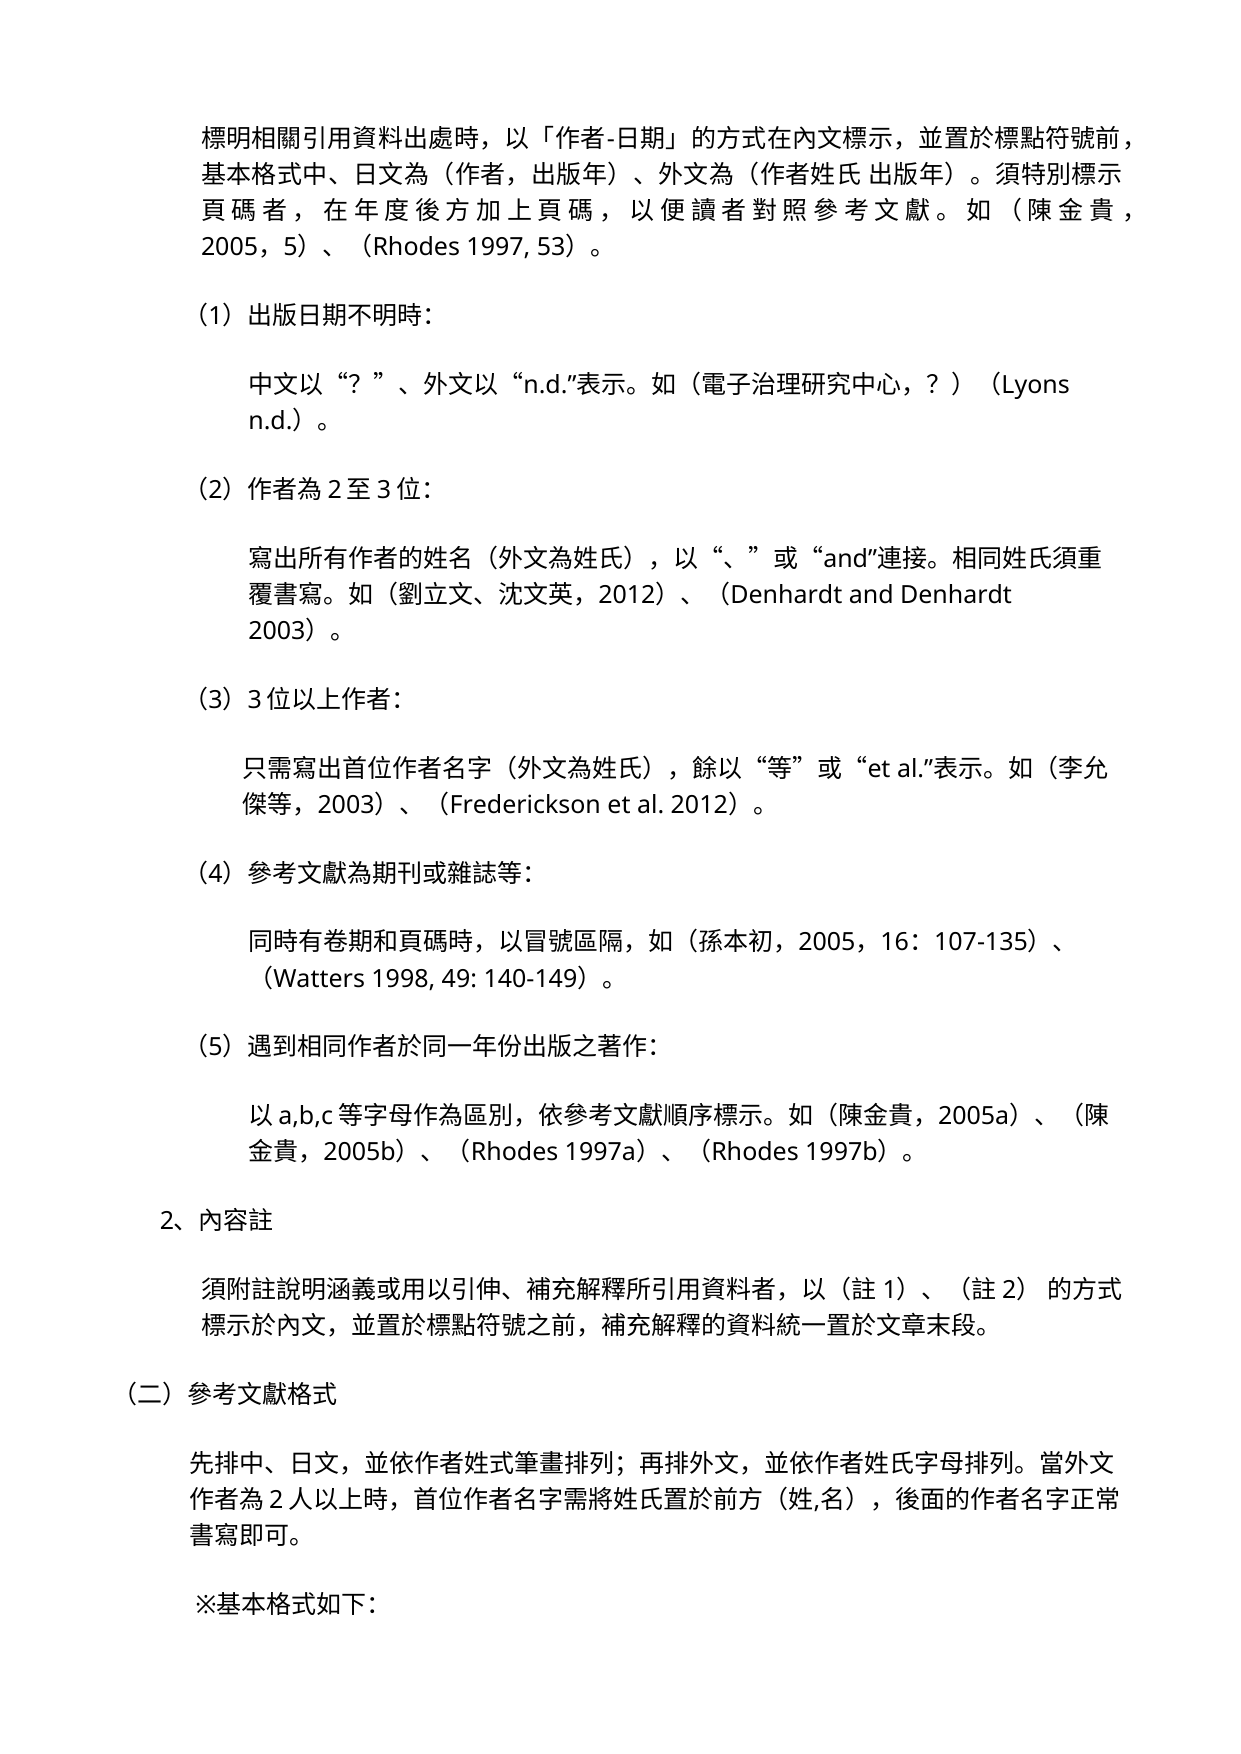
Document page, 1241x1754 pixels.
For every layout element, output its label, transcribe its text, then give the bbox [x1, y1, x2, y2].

text ※基本格式如下： [118, 1584, 1122, 1621]
text 中文以“？”、外文以“n.d.”表示。如（電子治理研究中心，？）（Lyons n.d.）。 [248, 364, 1122, 437]
text （5）遇到相同作者於同一年份出版之著作： [183, 1027, 1122, 1063]
text （2）作者為2至3位： [183, 469, 1122, 506]
text （1）出版日期不明時： [183, 296, 1122, 332]
text 須附註說明涵義或用以引伸、補充解釋所引用資料者，以（註1）、（註2） 的方式標示於內文，並置於標點符號之前，補充解釋的資料統一置於文章末段。 [201, 1269, 1122, 1342]
text （4）參考文獻為期刊或雜誌等： [183, 853, 1122, 889]
text 同時有卷期和頁碼時，以冒號區隔，如（孫本初，2005，16：107-135）、（Watters 1998, 49: 140-149）。 [248, 922, 1122, 994]
text 2、內容註 [159, 1201, 1122, 1237]
text 只需寫出首位作者名字（外文為姓氏），餘以“等”或“et al.”表示。如（李允傑等，2003）、（Frederickson et al. 2012）。 [242, 748, 1122, 821]
text 寫出所有作者的姓名（外文為姓氏），以“、”或“and”連接。相同姓氏須重覆書寫。如（劉立文、沈文英，2012）、（Denhardt and Denhardt 2003）。 [248, 538, 1122, 647]
text （二）參考文獻格式 [112, 1374, 1122, 1411]
text （3）3位以上作者： [183, 679, 1122, 716]
text 標明相關引用資料出處時，以「作者-日期」的方式在內文標示，並置於標點符號前，基本格式中、日文為（作者，出版年）、外文為（作者姓氏 出版年）。須特別標示頁碼者，在年度後方加上頁碼，以便讀者對照參考文獻。如（陳金貴，2005，5）、（Rhodes 1997, 53）。 [201, 118, 1122, 263]
text 以a,b,c等字母作為區別，依參考文獻順序標示。如（陳金貴，2005a）、（陳金貴，2005b）、（Rhodes 1997a）、（Rhodes 1997b）。 [248, 1096, 1122, 1168]
text 先排中、日文，並依作者姓式筆畫排列；再排外文，並依作者姓氏字母排列。當外文作者為2人以上時，首位作者名字需將姓氏置於前方（姓,名），後面的作者名字正常書寫即可。 [189, 1443, 1122, 1552]
